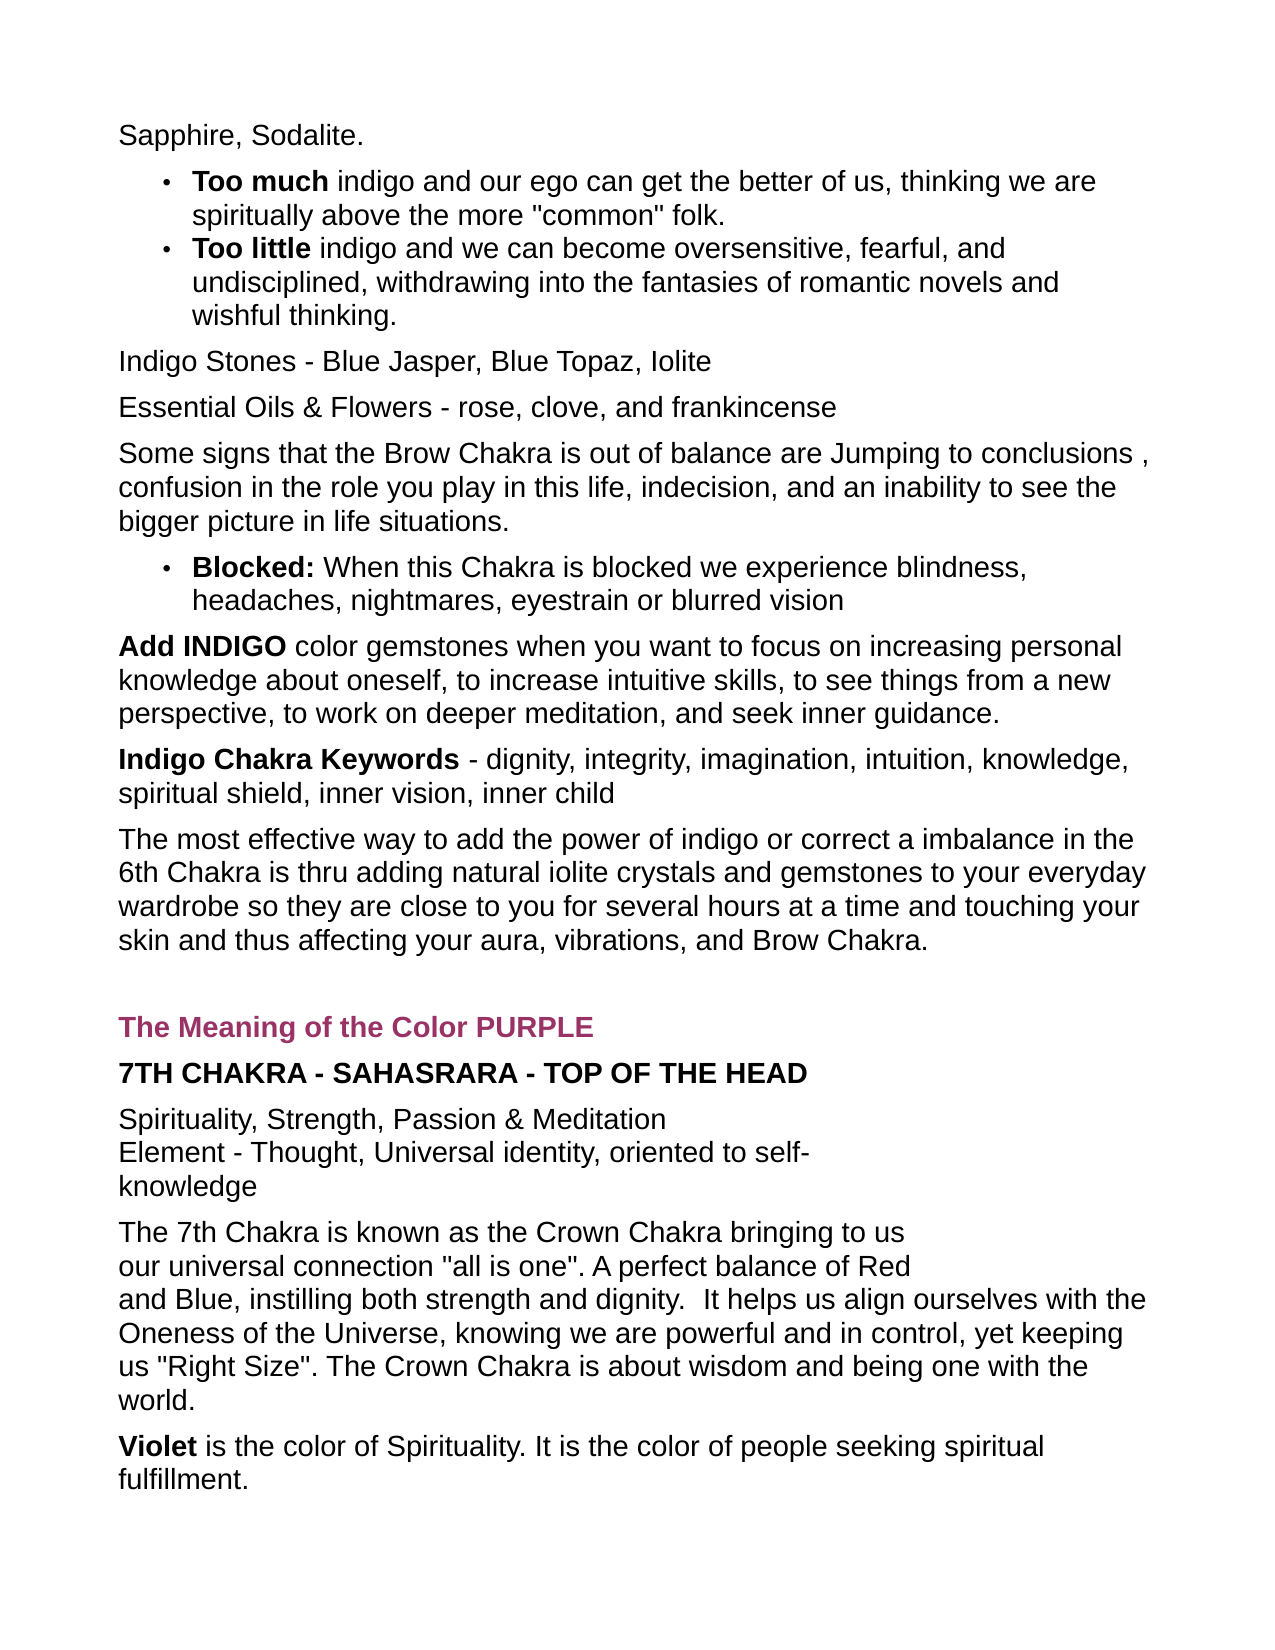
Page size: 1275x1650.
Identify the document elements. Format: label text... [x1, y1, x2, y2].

text The most effective way to add the power of indigo or correct a imbalance in the 6th Chakra is thru adding natural iolite crystals and gemstones to your everyday wardrobe so they are close to you for several hours at a time and touching your skin and thus affecting your aura, vibrations, and Brow Chakra. [118, 822, 1157, 956]
list Too little indigo and we can become oversensitive, fearful, and undisciplined, withdrawing into the fantasies of romantic novels and wishful thinking. [162, 231, 1157, 332]
text The Meaning of the Color PURPLE [118, 1010, 1157, 1043]
text Essential Oils & Flowers - rose, clove, and frankincense [118, 390, 1157, 424]
text Some signs that the Brow Chakra is out of balance are Jumping to conclusions , confusion in the role you play in this life, indecision, and an inability to see the bigger picture in life situations. [118, 436, 1157, 537]
text The 7th Chakra is known as the Crown Chakra bringing to us our universal connection "all is one". A perfect balance of Red and Blue, instilling both strength and dignity. It helps us align ourselves with the Oneness of the Universe, knowing we are powerful and in control, yet keeping us "Right Size". The Crown Chakra is about wisdom and being one with the world. [118, 1215, 1157, 1416]
list Blocked: When this Chakra is blocked we experience blindness, headaches, nightmares, eyestrain or blurred vision [162, 549, 1157, 617]
text Spirituality, Strength, Passion & Meditation Element - Thought, Universal identity, oriented to self-knowledge [118, 1102, 1157, 1202]
text Indigo Stones - Blue Jasper, Blue Topaz, Iolite [118, 344, 1157, 378]
text 7TH CHAKRA - SAHASRARA - TOP OF THE HEAD [118, 1056, 1157, 1089]
text Violet is the color of Spirituality. It is the color of people seeking spiritual fulfillment. [118, 1429, 1157, 1496]
text Sapphire, Sodalite. [118, 118, 1157, 152]
list Too much indigo and our ego can get the better of us, thinking we are spiritually above the more "common" folk. [162, 164, 1157, 231]
text Indigo Chakra Keywords - dignity, integrity, imagination, intuition, knowledge, spiritual shield, inner vision, inner child [118, 742, 1157, 809]
text Add INDIGO color gemstones when you want to focus on increasing personal knowledge about oneself, to increase intuitive skills, to see things from a new perspective, to work on deeper meditation, and seek inner guidance. [118, 629, 1157, 730]
